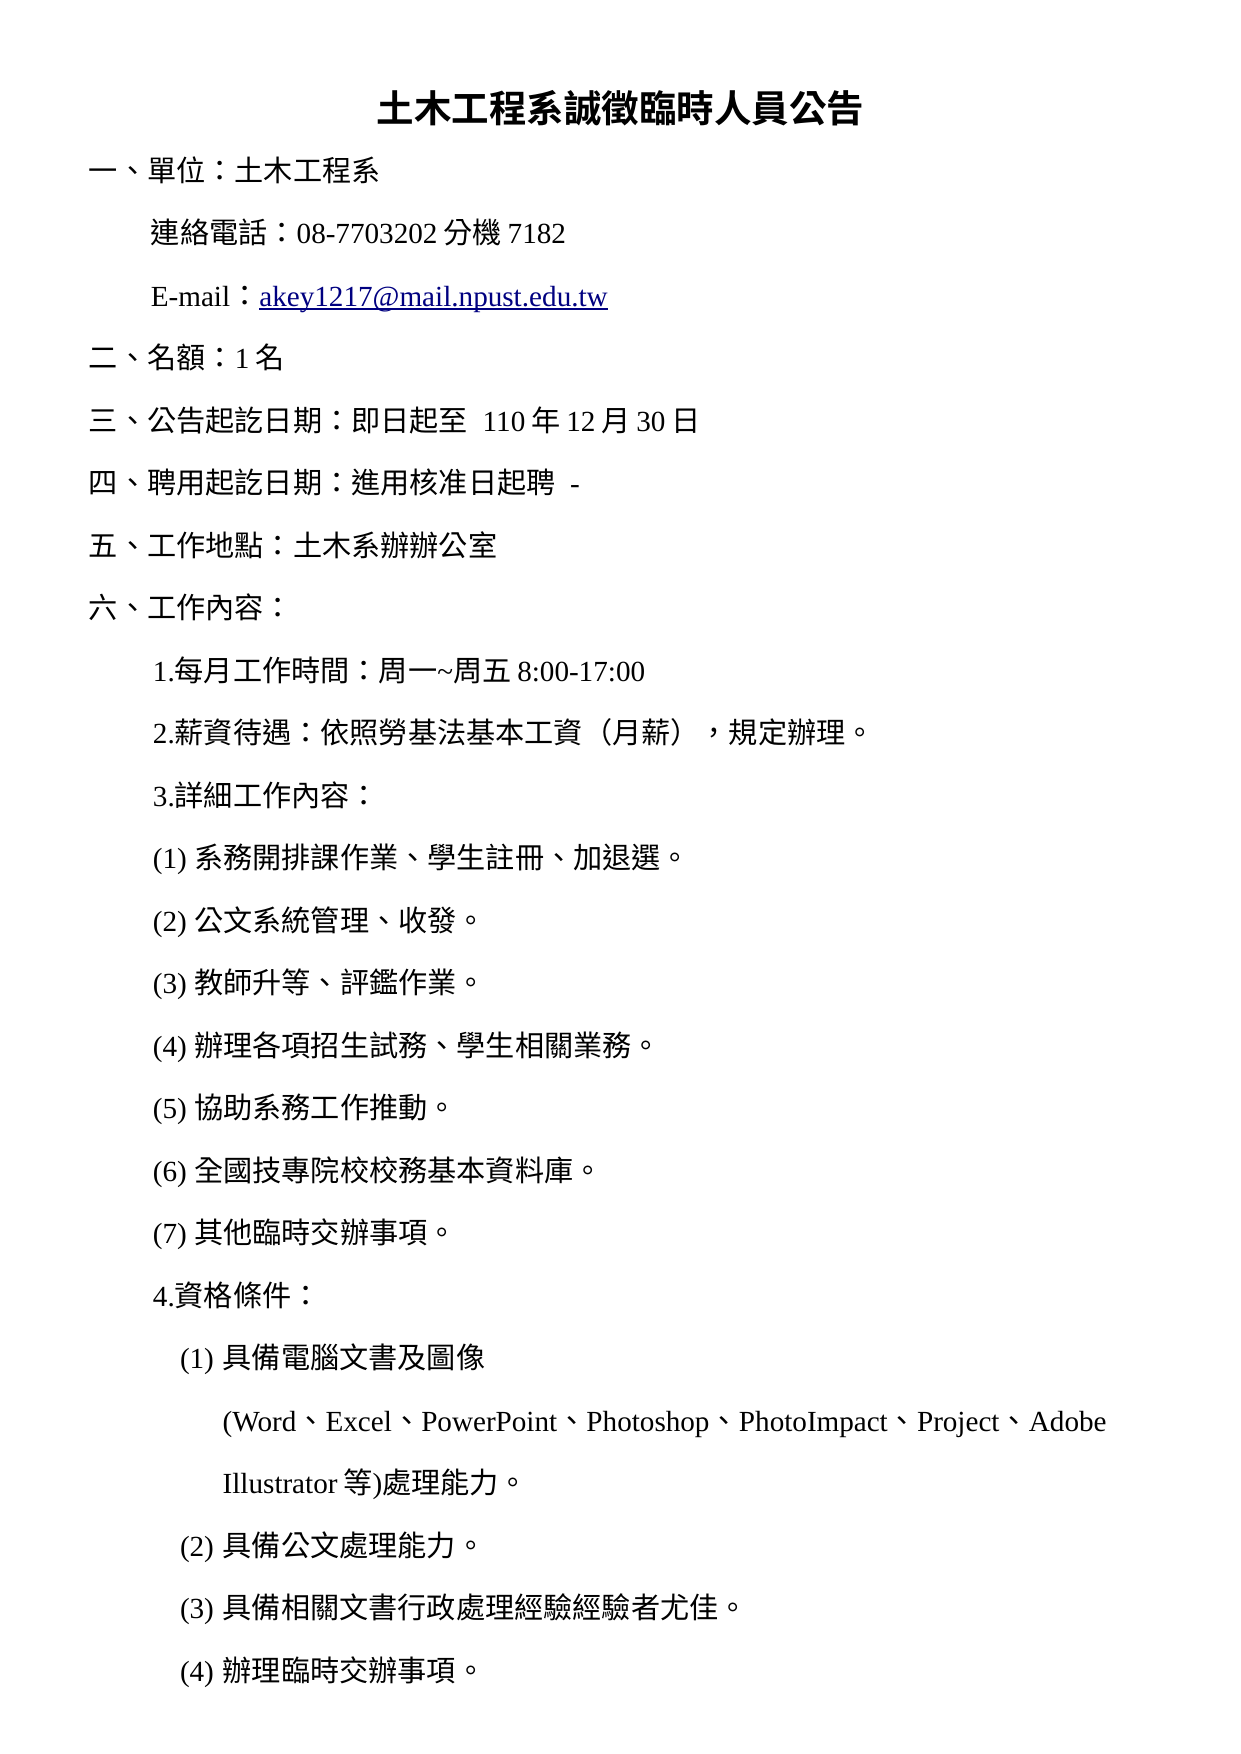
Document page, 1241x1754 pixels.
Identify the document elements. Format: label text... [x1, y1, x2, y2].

list 辦理臨時交辦事項。 [214, 1627, 1152, 1689]
text 3.詳細工作內容： [153, 752, 1152, 814]
list 具備電腦文書及圖像(Word、Excel、PowerPoint、Photoshop、PhotoImpact、Project、Adobe Illustrator等)處理能力。 [214, 1314, 1152, 1502]
text 四、聘用起訖日期：進用核准日起聘 - [89, 439, 1152, 502]
text 2.薪資待遇：依照勞基法基本工資（月薪），規定辦理。 [153, 689, 1152, 752]
text 1.每月工作時間：周一~周五8:00-17:00 [153, 627, 1152, 689]
list 具備相關文書行政處理經驗經驗者尤佳。 [214, 1564, 1152, 1627]
text 4.資格條件： [153, 1252, 1152, 1314]
text 土木工程系誠徵臨時人員公告 [89, 64, 1152, 127]
text (5) 協助系務工作推動。 (6) 全國技專院校校務基本資料庫。 [153, 1064, 1152, 1189]
text 連絡電話：08-7703202分機7182 [151, 189, 1152, 252]
text 六、工作內容： [89, 564, 1152, 627]
text E-mail：akey1217@mail.npust.edu.tw [151, 252, 1152, 314]
text 五、工作地點：土木系辦辦公室 [89, 502, 1152, 564]
text (4) 辦理各項招生試務、學生相關業務。 [153, 1002, 1152, 1064]
text 一、單位：土木工程系 [89, 127, 1152, 189]
text 三、公告起訖日期：即日起至 110年12月30日 [89, 377, 1152, 439]
text (7) 其他臨時交辦事項。 [153, 1189, 1152, 1252]
text (1) 系務開排課作業、學生註冊、加退選。 (2) 公文系統管理、收發。 (3) 教師升等、評鑑作業。 [153, 814, 1152, 1002]
list 具備公文處理能力。 [214, 1502, 1152, 1564]
text 二、名額：1名 [89, 314, 1152, 377]
